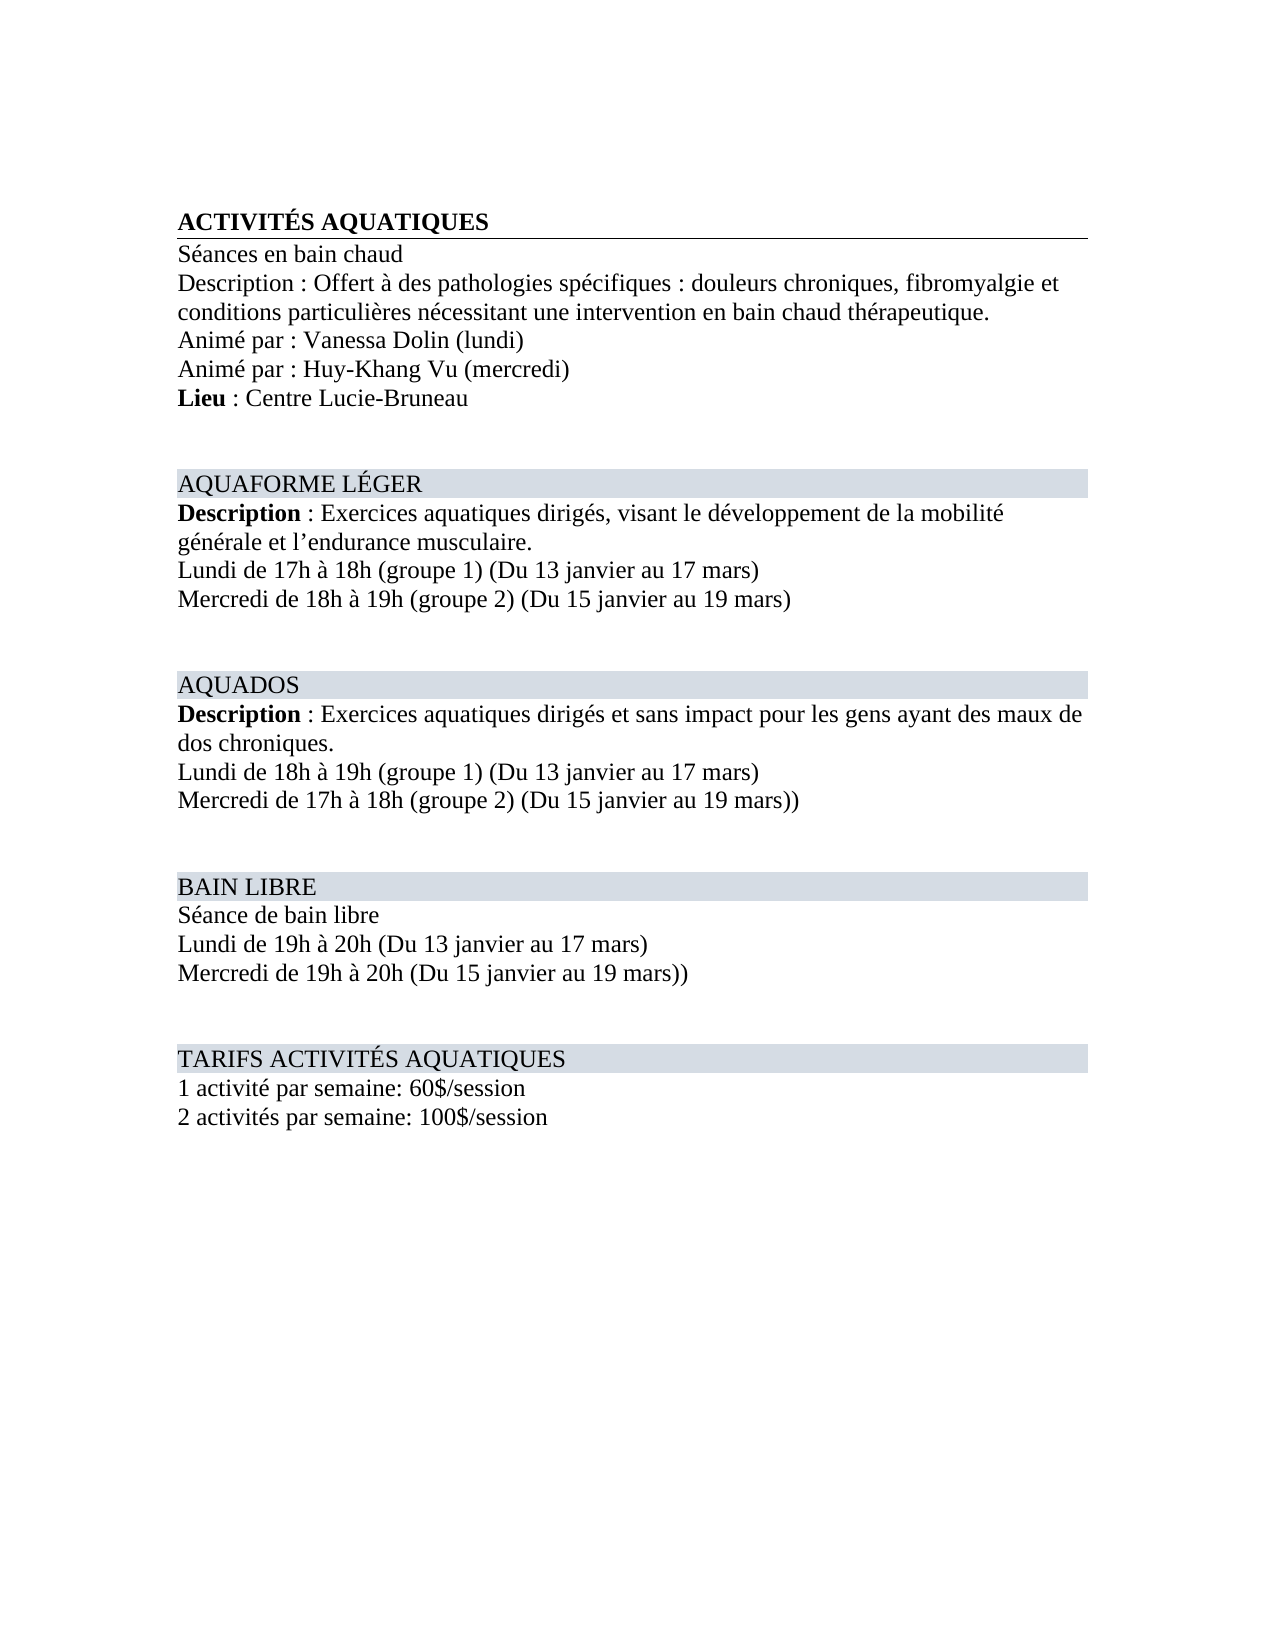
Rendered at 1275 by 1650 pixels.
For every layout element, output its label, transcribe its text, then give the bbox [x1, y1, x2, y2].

text Animé par : Huy-Khang Vu (mercredi) [177, 354, 1088, 383]
text Lundi de 19h à 20h (Du 13 janvier au 17 mars) [177, 929, 1088, 958]
text ACTIVITÉS AQUATIQUES [177, 207, 1088, 238]
text Lieu : Centre Lucie-Bruneau [177, 383, 1088, 412]
text Mercredi de 18h à 19h (groupe 2) (Du 15 janvier au 19 mars) [177, 584, 1088, 613]
text Description : Offert à des pathologies spécifiques : douleurs chroniques, fibromyalgie et conditions particulières nécessitant une intervention en bain chaud thérapeutique. [177, 268, 1088, 326]
text Séances en bain chaud [177, 239, 1088, 268]
text Mercredi de 17h à 18h (groupe 2) (Du 15 janvier au 19 mars)) [177, 786, 1088, 814]
text AQUADOS [177, 671, 1088, 699]
text Description : Exercices aquatiques dirigés et sans impact pour les gens ayant des maux de dos chroniques. [177, 699, 1088, 757]
text Séance de bain libre [177, 901, 1088, 929]
text Lundi de 17h à 18h (groupe 1) (Du 13 janvier au 17 mars) [177, 556, 1088, 584]
text TARIFS ACTIVITÉS AQUATIQUES [177, 1044, 1088, 1073]
text Lundi de 18h à 19h (groupe 1) (Du 13 janvier au 17 mars) [177, 757, 1088, 786]
text AQUAFORME LÉGER [177, 469, 1088, 498]
text Mercredi de 19h à 20h (Du 15 janvier au 19 mars)) [177, 958, 1088, 987]
text Animé par : Vanessa Dolin (lundi) [177, 326, 1088, 354]
text 2 activités par semaine: 100$/session [177, 1102, 1088, 1131]
text 1 activité par semaine: 60$/session [177, 1073, 1088, 1102]
text BAIN LIBRE [177, 872, 1088, 901]
text Description : Exercices aquatiques dirigés, visant le développement de la mobilité générale et l’endurance musculaire. [177, 498, 1088, 556]
